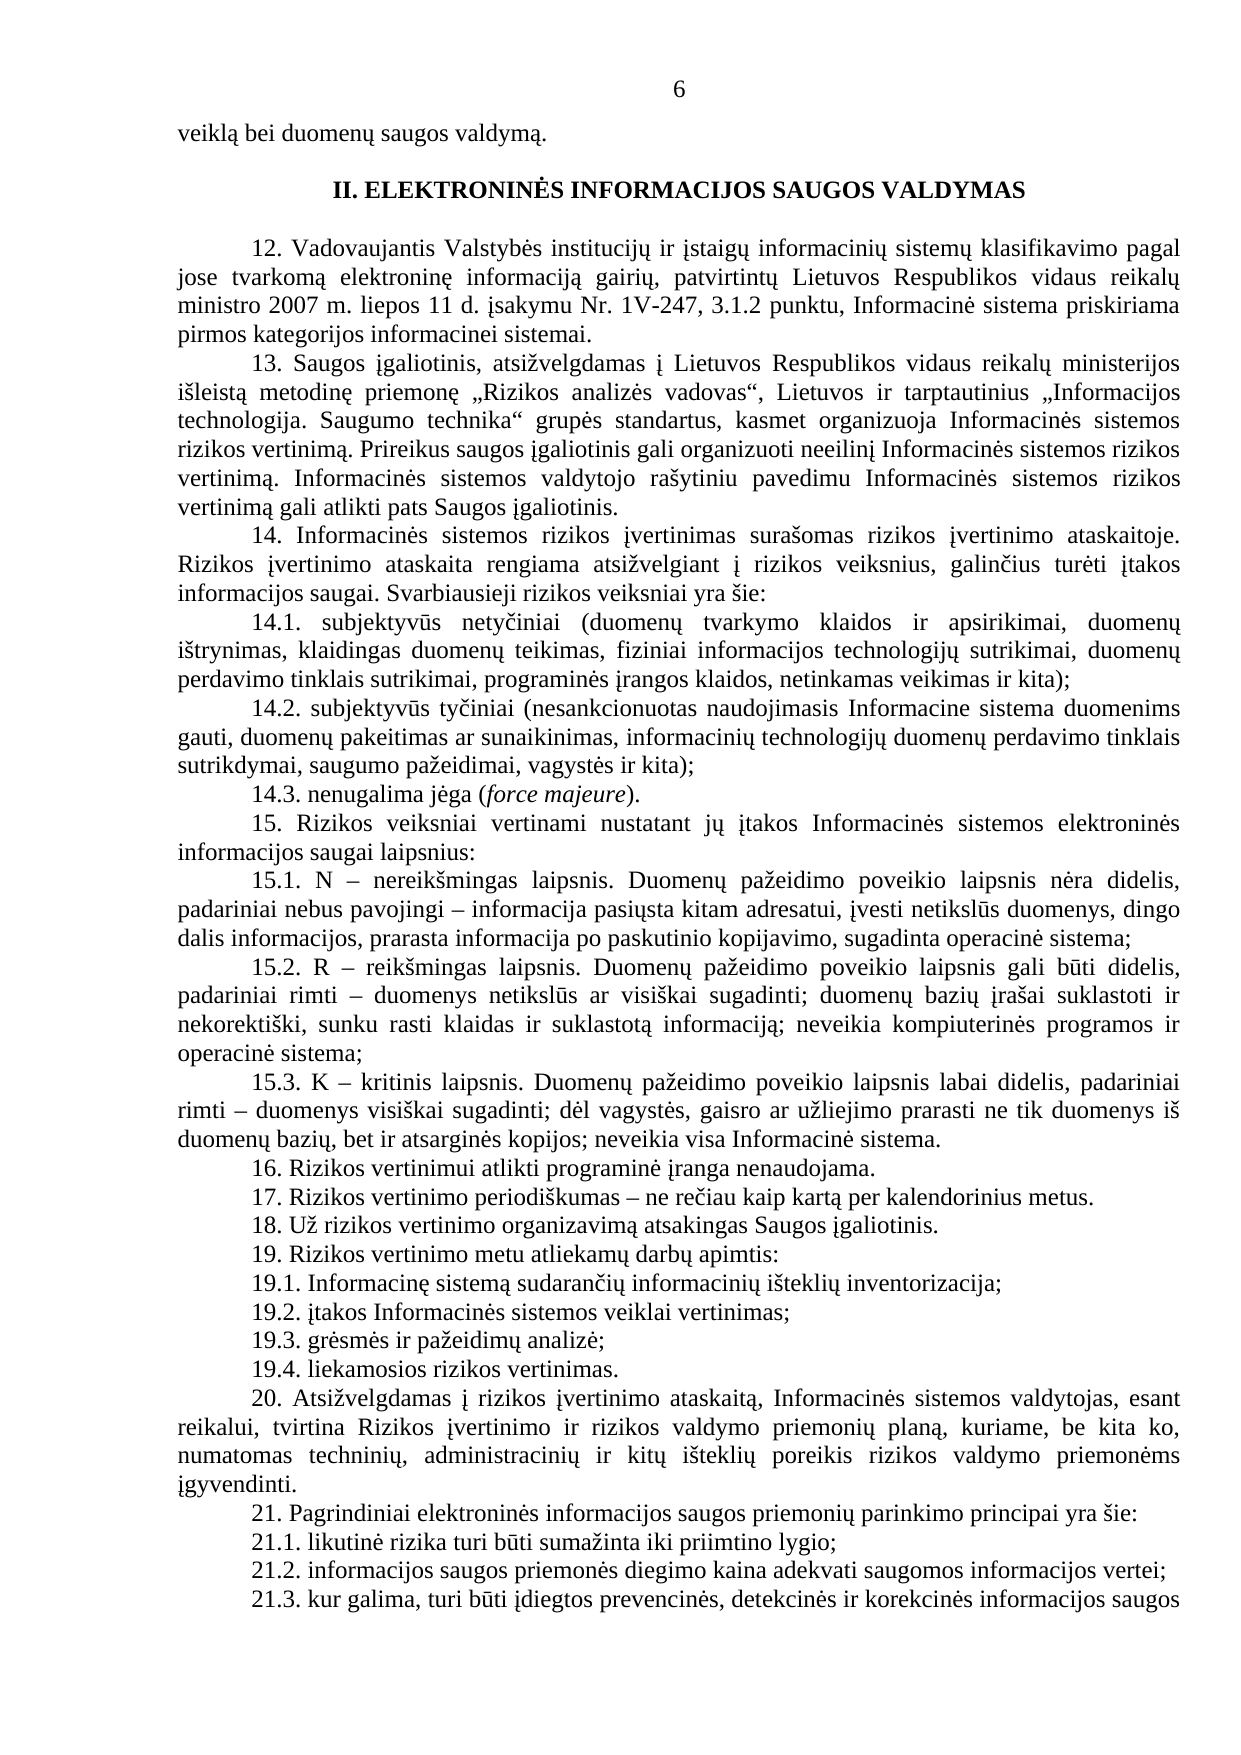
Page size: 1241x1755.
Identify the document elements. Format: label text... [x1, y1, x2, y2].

text 15.2. R – reikšmingas laipsnis. Duomenų pažeidimo poveikio laipsnis gali būti didelis, padariniai rimti – duomenys netikslūs ar visiškai sugadinti; duomenų bazių įrašai suklastoti ir nekorektiški, sunku rasti klaidas ir suklastotą informaciją; neveikia kompiuterinės programos ir operacinė sistema; [177, 952, 1181, 1067]
text 19. Rizikos vertinimo metu atliekamų darbų apimtis: [177, 1239, 1181, 1268]
text 14.1. subjektyvūs netyčiniai (duomenų tvarkymo klaidos ir apsirikimai, duomenų ištrynimas, klaidingas duomenų teikimas, fiziniai informacijos technologijų sutrikimai, duomenų perdavimo tinklais sutrikimai, programinės įrangos klaidos, netinkamas veikimas ir kita); [177, 607, 1181, 693]
text 14.2. subjektyvūs tyčiniai (nesankcionuotas naudojimasis Informacine sistema duomenims gauti, duomenų pakeitimas ar sunaikinimas, informacinių technologijų duomenų perdavimo tinklais sutrikdymai, saugumo pažeidimai, vagystės ir kita); [177, 693, 1181, 779]
text 16. Rizikos vertinimui atlikti programinė įranga nenaudojama. [177, 1153, 1181, 1182]
text 14. Informacinės sistemos rizikos įvertinimas surašomas rizikos įvertinimo ataskaitoje. Rizikos įvertinimo ataskaita rengiama atsižvelgiant į rizikos veiksnius, galinčius turėti įtakos informacijos saugai. Svarbiausieji rizikos veiksniai yra šie: [177, 521, 1181, 607]
text 14.3. nenugalima jėga (force majeure). [177, 779, 1181, 808]
text 15. Rizikos veiksniai vertinami nustatant jų įtakos Informacinės sistemos elektroninės informacijos saugai laipsnius: [177, 808, 1181, 866]
text 19.4. liekamosios rizikos vertinimas. [177, 1354, 1181, 1383]
text veiklą bei duomenų saugos valdymą. [177, 118, 1181, 147]
text 13. Saugos įgaliotinis, atsižvelgdamas į Lietuvos Respublikos vidaus reikalų ministerijos išleistą metodinę priemonę „Rizikos analizės vadovas“, Lietuvos ir tarptautinius „Informacijos technologija. Saugumo technika“ grupės standartus, kasmet organizuoja Informacinės sistemos rizikos vertinimą. Prireikus saugos įgaliotinis gali organizuoti neeilinį Informacinės sistemos rizikos vertinimą. Informacinės sistemos valdytojo rašytiniu pavedimu Informacinės sistemos rizikos vertinimą gali atlikti pats Saugos įgaliotinis. [177, 348, 1181, 521]
text 15.1. N – nereikšmingas laipsnis. Duomenų pažeidimo poveikio laipsnis nėra didelis, padariniai nebus pavojingi – informacija pasiųsta kitam adresatui, įvesti netikslūs duomenys, dingo dalis informacijos, prarasta informacija po paskutinio kopijavimo, sugadinta operacinė sistema; [177, 866, 1181, 952]
text 15.3. K – kritinis laipsnis. Duomenų pažeidimo poveikio laipsnis labai didelis, padariniai rimti – duomenys visiškai sugadinti; dėl vagystės, gaisro ar užliejimo prarasti ne tik duomenys iš duomenų bazių, bet ir atsarginės kopijos; neveikia visa Informacinė sistema. [177, 1067, 1181, 1153]
text 19.2. įtakos Informacinės sistemos veiklai vertinimas; [177, 1297, 1181, 1326]
text 12. Vadovaujantis Valstybės institucijų ir įstaigų informacinių sistemų klasifikavimo pagal jose tvarkomą elektroninę informaciją gairių, patvirtintų Lietuvos Respublikos vidaus reikalų ministro 2007 m. liepos 11 d. įsakymu Nr. 1V-247, 3.1.2 punktu, Informacinė sistema priskiriama pirmos kategorijos informacinei sistemai. [177, 233, 1181, 348]
text 20. Atsižvelgdamas į rizikos įvertinimo ataskaitą, Informacinės sistemos valdytojas, esant reikalui, tvirtina Rizikos įvertinimo ir rizikos valdymo priemonių planą, kuriame, be kita ko, numatomas techninių, administracinių ir kitų išteklių poreikis rizikos valdymo priemonėms įgyvendinti. [177, 1383, 1181, 1498]
text 21.3. kur galima, turi būti įdiegtos prevencinės, detekcinės ir korekcinės informacijos saugos [177, 1584, 1181, 1613]
text 21. Pagrindiniai elektroninės informacijos saugos priemonių parinkimo principai yra šie: [177, 1498, 1181, 1527]
text 17. Rizikos vertinimo periodiškumas – ne rečiau kaip kartą per kalendorinius metus. [177, 1182, 1181, 1211]
text 19.3. grėsmės ir pažeidimų analizė; [177, 1326, 1181, 1354]
text II. ELEKTRONINĖS INFORMACIJOS SAUGOS VALDYMAS [177, 176, 1181, 204]
text 18. Už rizikos vertinimo organizavimą atsakingas Saugos įgaliotinis. [177, 1211, 1181, 1239]
text 21.1. likutinė rizika turi būti sumažinta iki priimtino lygio; [177, 1527, 1181, 1556]
text 21.2. informacijos saugos priemonės diegimo kaina adekvati saugomos informacijos vertei; [177, 1556, 1181, 1584]
text 19.1. Informacinę sistemą sudarančių informacinių išteklių inventorizacija; [177, 1268, 1181, 1297]
